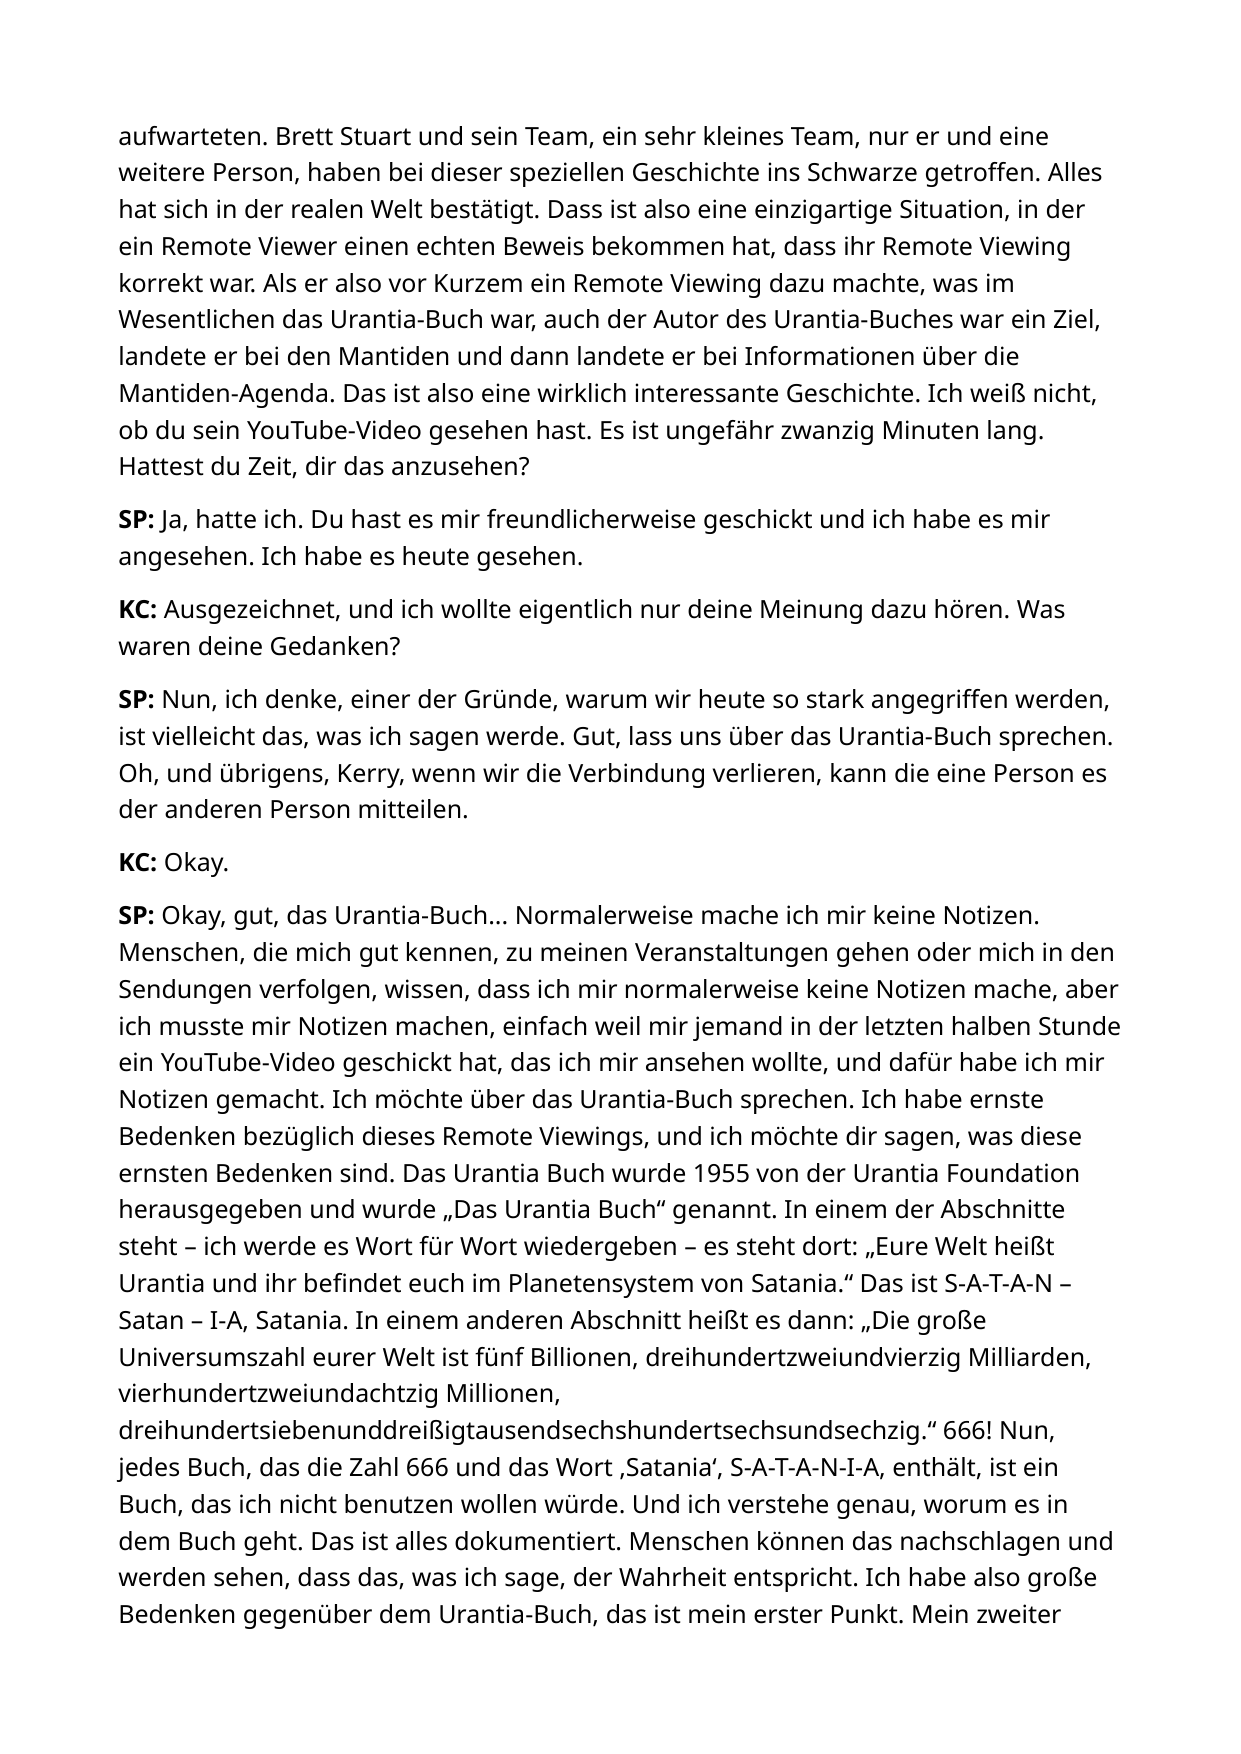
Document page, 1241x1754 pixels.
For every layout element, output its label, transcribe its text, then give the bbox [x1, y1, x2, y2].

text aufwarteten. Brett Stuart und sein Team, ein sehr kleines Team, nur er und eine weitere Person, haben bei dieser speziellen Geschichte ins Schwarze getroffen. Alles hat sich in der realen Welt bestätigt. Dass ist also eine einzigartige Situation, in der ein Remote Viewer einen echten Beweis bekommen hat, dass ihr Remote Viewing korrekt war. Als er also vor Kurzem ein Remote Viewing dazu machte, was im Wesentlichen das Urantia-Buch war, auch der Autor des Urantia-Buches war ein Ziel, landete er bei den Mantiden und dann landete er bei Informationen über die Mantiden-Agenda. Das ist also eine wirklich interessante Geschichte. Ich weiß nicht, ob du sein YouTube-Video gesehen hast. Es ist ungefähr zwanzig Minuten lang. Hattest du Zeit, dir das anzusehen? [118, 118, 1122, 483]
text KC: Okay. [118, 845, 1122, 879]
text KC: Ausgezeichnet, und ich wollte eigentlich nur deine Meinung dazu hören. Was waren deine Gedanken? [118, 592, 1122, 663]
text SP: Nun, ich denke, einer der Gründe, warum wir heute so stark angegriffen werden, ist vielleicht das, was ich sagen werde. Gut, lass uns über das Urantia-Buch sprechen. Oh, und übrigens, Kerry, wenn wir die Verbindung verlieren, kann die eine Person es der anderen Person mitteilen. [118, 682, 1122, 826]
text SP: Okay, gut, das Urantia-Buch... Normalerweise mache ich mir keine Notizen. Menschen, die mich gut kennen, zu meinen Veranstaltungen gehen oder mich in den Sendungen verfolgen, wissen, dass ich mir normalerweise keine Notizen mache, aber ich musste mir Notizen machen, einfach weil mir jemand in der letzten halben Stunde ein YouTube-Video geschickt hat, das ich mir ansehen wollte, und dafür habe ich mir Notizen gemacht. Ich möchte über das Urantia-Buch sprechen. Ich habe ernste Bedenken bezüglich dieses Remote Viewings, und ich möchte dir sagen, was diese ernsten Bedenken sind. Das Urantia Buch wurde 1955 von der Urantia Foundation herausgegeben und wurde „Das Urantia Buch“ genannt. In einem der Abschnitte steht – ich werde es Wort für Wort wiedergeben – es steht dort: „Eure Welt heißt Urantia und ihr befindet euch im Planetensystem von Satania.“ Das ist S-A-T-A-N – Satan – I-A, Satania. In einem anderen Abschnitt heißt es dann: „Die große Universumszahl eurer Welt ist fünf Billionen, dreihundertzweiundvierzig Milliarden, vierhundertzweiundachtzig Millionen, dreihundertsiebenunddreißigtausendsechshundertsechsundsechzig.“ 666! Nun, jedes Buch, das die Zahl 666 und das Wort ‚Satania‘, S-A-T-A-N-I-A, enthält, ist ein Buch, das ich nicht benutzen wollen würde. Und ich verstehe genau, worum es in dem Buch geht. Das ist alles dokumentiert. Menschen können das nachschlagen und werden sehen, dass das, was ich sage, der Wahrheit entspricht. Ich habe also große Bedenken gegenüber dem Urantia-Buch, das ist mein erster Punkt. Mein zweiter [118, 898, 1122, 1631]
text SP: Ja, hatte ich. Du hast es mir freundlicherweise geschickt und ich habe es mir angesehen. Ich habe es heute gesehen. [118, 502, 1122, 573]
